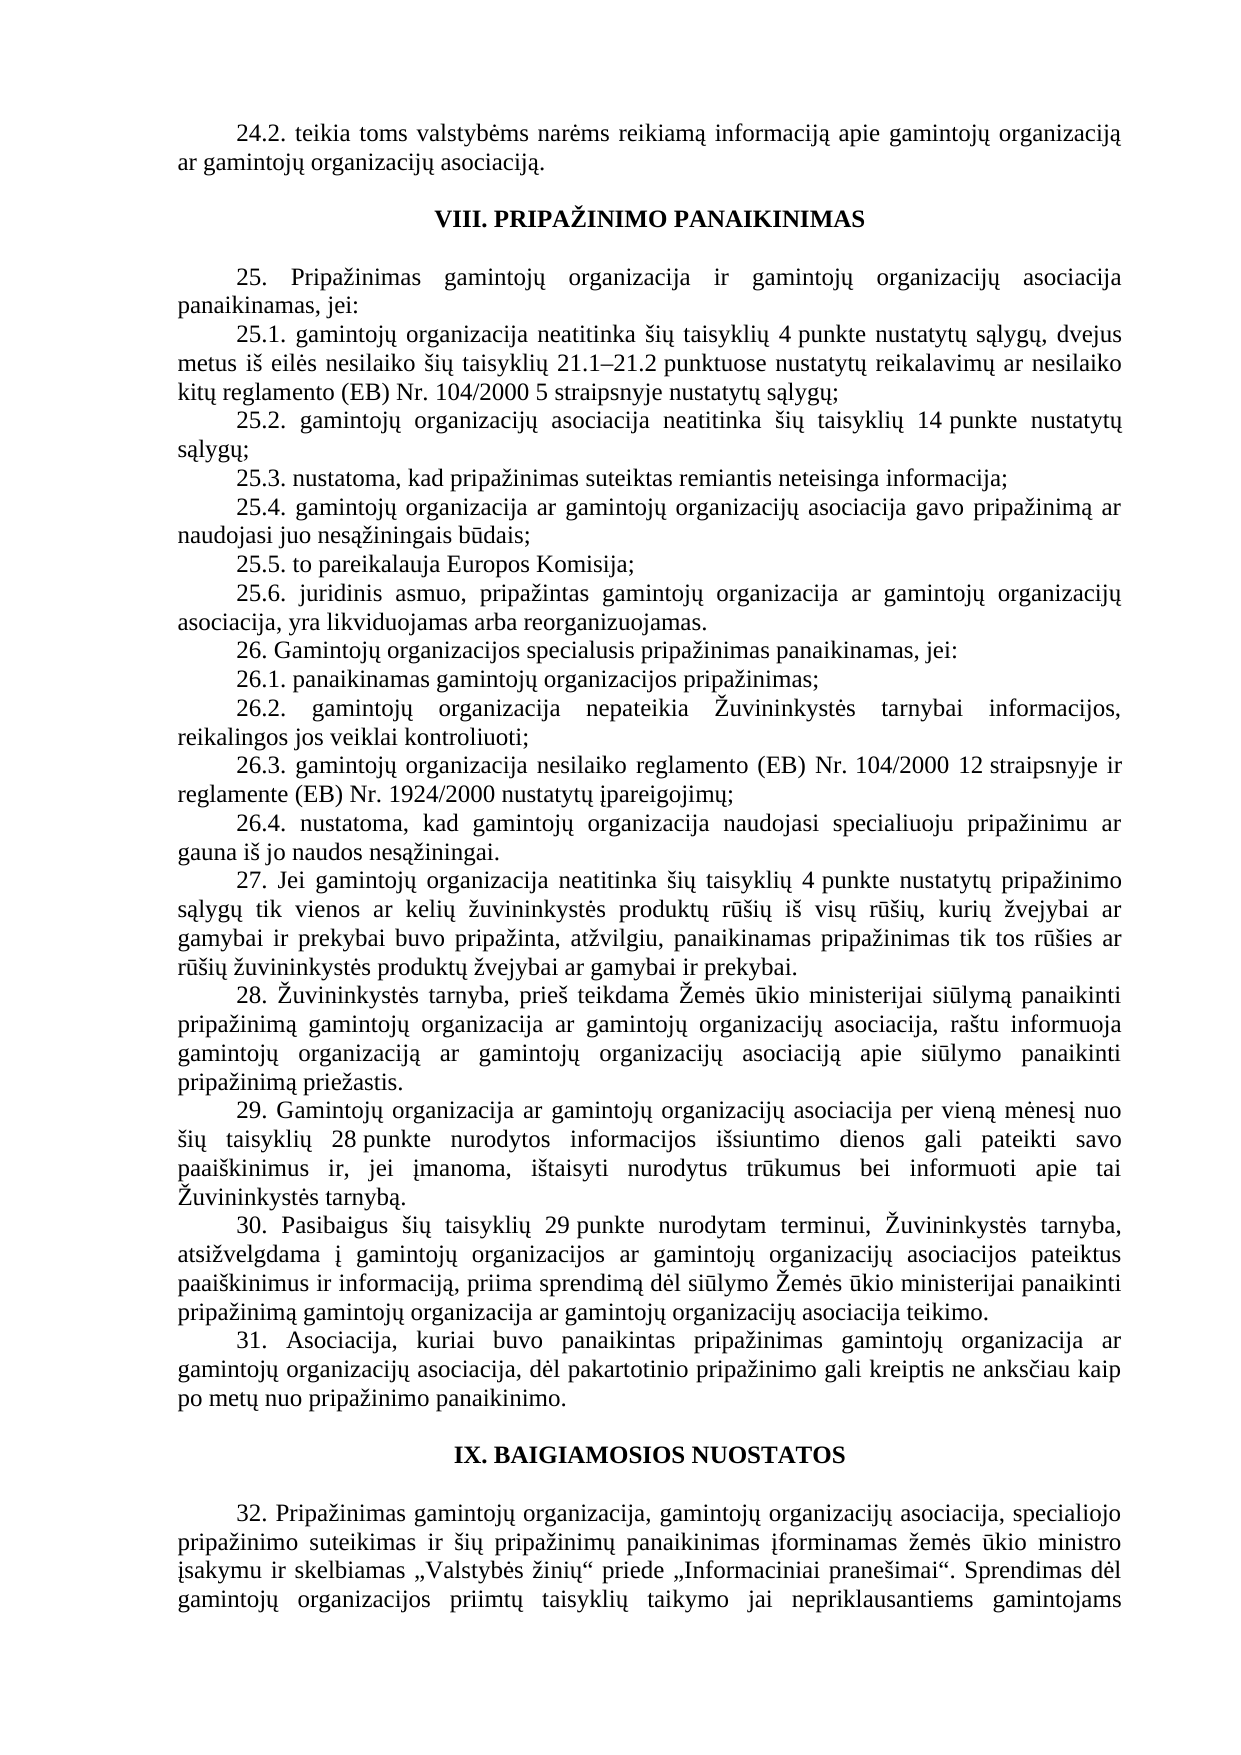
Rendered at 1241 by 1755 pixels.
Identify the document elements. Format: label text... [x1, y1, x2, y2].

text 26.2. gamintojų organizacija nepateikia Žuvininkystės tarnybai informacijos, reikalingos jos veiklai kontroliuoti; [177, 693, 1122, 751]
text 26.1. panaikinamas gamintojų organizacijos pripažinimas; [177, 664, 1122, 693]
text 31. Asociacija, kuriai buvo panaikintas pripažinimas gamintojų organizacija ar gamintojų organizacijų asociacija, dėl pakartotinio pripažinimo gali kreiptis ne anksčiau kaip po metų nuo pripažinimo panaikinimo. [177, 1326, 1122, 1412]
text 32. Pripažinimas gamintojų organizacija, gamintojų organizacijų asociacija, specialiojo pripažinimo suteikimas ir šių pripažinimų panaikinimas įforminamas žemės ūkio ministro įsakymu ir skelbiamas „Valstybės žinių“ priede „Informaciniai pranešimai“. Sprendimas dėl gamintojų organizacijos priimtų taisyklių taikymo jai nepriklausantiems gamintojams [177, 1498, 1122, 1613]
text IX. BAIGIAMOSIOS NUOSTATOS [177, 1441, 1122, 1469]
text 24.2. teikia toms valstybėms narėms reikiamą informaciją apie gamintojų organizaciją ar gamintojų organizacijų asociaciją. [177, 118, 1122, 176]
text 26.4. nustatoma, kad gamintojų organizacija naudojasi specialiuoju pripažinimu ar gauna iš jo naudos nesąžiningai. [177, 808, 1122, 866]
text 25.6. juridinis asmuo, pripažintas gamintojų organizacija ar gamintojų organizacijų asociacija, yra likviduojamas arba reorganizuojamas. [177, 578, 1122, 636]
text VIII. PRIPAŽINIMO PANAIKINIMAS [177, 204, 1122, 233]
text 28. Žuvininkystės tarnyba, prieš teikdama Žemės ūkio ministerijai siūlymą panaikinti pripažinimą gamintojų organizacija ar gamintojų organizacijų asociacija, raštu informuoja gamintojų organizaciją ar gamintojų organizacijų asociaciją apie siūlymo panaikinti pripažinimą priežastis. [177, 981, 1122, 1096]
text 26. Gamintojų organizacijos specialusis pripažinimas panaikinamas, jei: [177, 636, 1122, 664]
text 30. Pasibaigus šių taisyklių 29 punkte nurodytam terminui, Žuvininkystės tarnyba, atsižvelgdama į gamintojų organizacijos ar gamintojų organizacijų asociacijos pateiktus paaiškinimus ir informaciją, priima sprendimą dėl siūlymo Žemės ūkio ministerijai panaikinti pripažinimą gamintojų organizacija ar gamintojų organizacijų asociacija teikimo. [177, 1211, 1122, 1326]
text 25.3. nustatoma, kad pripažinimas suteiktas remiantis neteisinga informacija; [177, 463, 1122, 492]
text 25.2. gamintojų organizacijų asociacija neatitinka šių taisyklių 14 punkte nustatytų sąlygų; [177, 406, 1122, 463]
text 25.4. gamintojų organizacija ar gamintojų organizacijų asociacija gavo pripažinimą ar naudojasi juo nesąžiningais būdais; [177, 492, 1122, 549]
text 25. Pripažinimas gamintojų organizacija ir gamintojų organizacijų asociacija panaikinamas, jei: [177, 262, 1122, 319]
text 25.1. gamintojų organizacija neatitinka šių taisyklių 4 punkte nustatytų sąlygų, dvejus metus iš eilės nesilaiko šių taisyklių 21.1–21.2 punktuose nustatytų reikalavimų ar nesilaiko kitų reglamento (EB) Nr. 104/2000 5 straipsnyje nustatytų sąlygų; [177, 319, 1122, 406]
text 27. Jei gamintojų organizacija neatitinka šių taisyklių 4 punkte nustatytų pripažinimo sąlygų tik vienos ar kelių žuvininkystės produktų rūšių iš visų rūšių, kurių žvejybai ar gamybai ir prekybai buvo pripažinta, atžvilgiu, panaikinamas pripažinimas tik tos rūšies ar rūšių žuvininkystės produktų žvejybai ar gamybai ir prekybai. [177, 866, 1122, 981]
text 26.3. gamintojų organizacija nesilaiko reglamento (EB) Nr. 104/2000 12 straipsnyje ir reglamente (EB) Nr. 1924/2000 nustatytų įpareigojimų; [177, 751, 1122, 808]
text 25.5. to pareikalauja Europos Komisija; [177, 549, 1122, 578]
text 29. Gamintojų organizacija ar gamintojų organizacijų asociacija per vieną mėnesį nuo šių taisyklių 28 punkte nurodytos informacijos išsiuntimo dienos gali pateikti savo paaiškinimus ir, jei įmanoma, ištaisyti nurodytus trūkumus bei informuoti apie tai Žuvininkystės tarnybą. [177, 1096, 1122, 1211]
